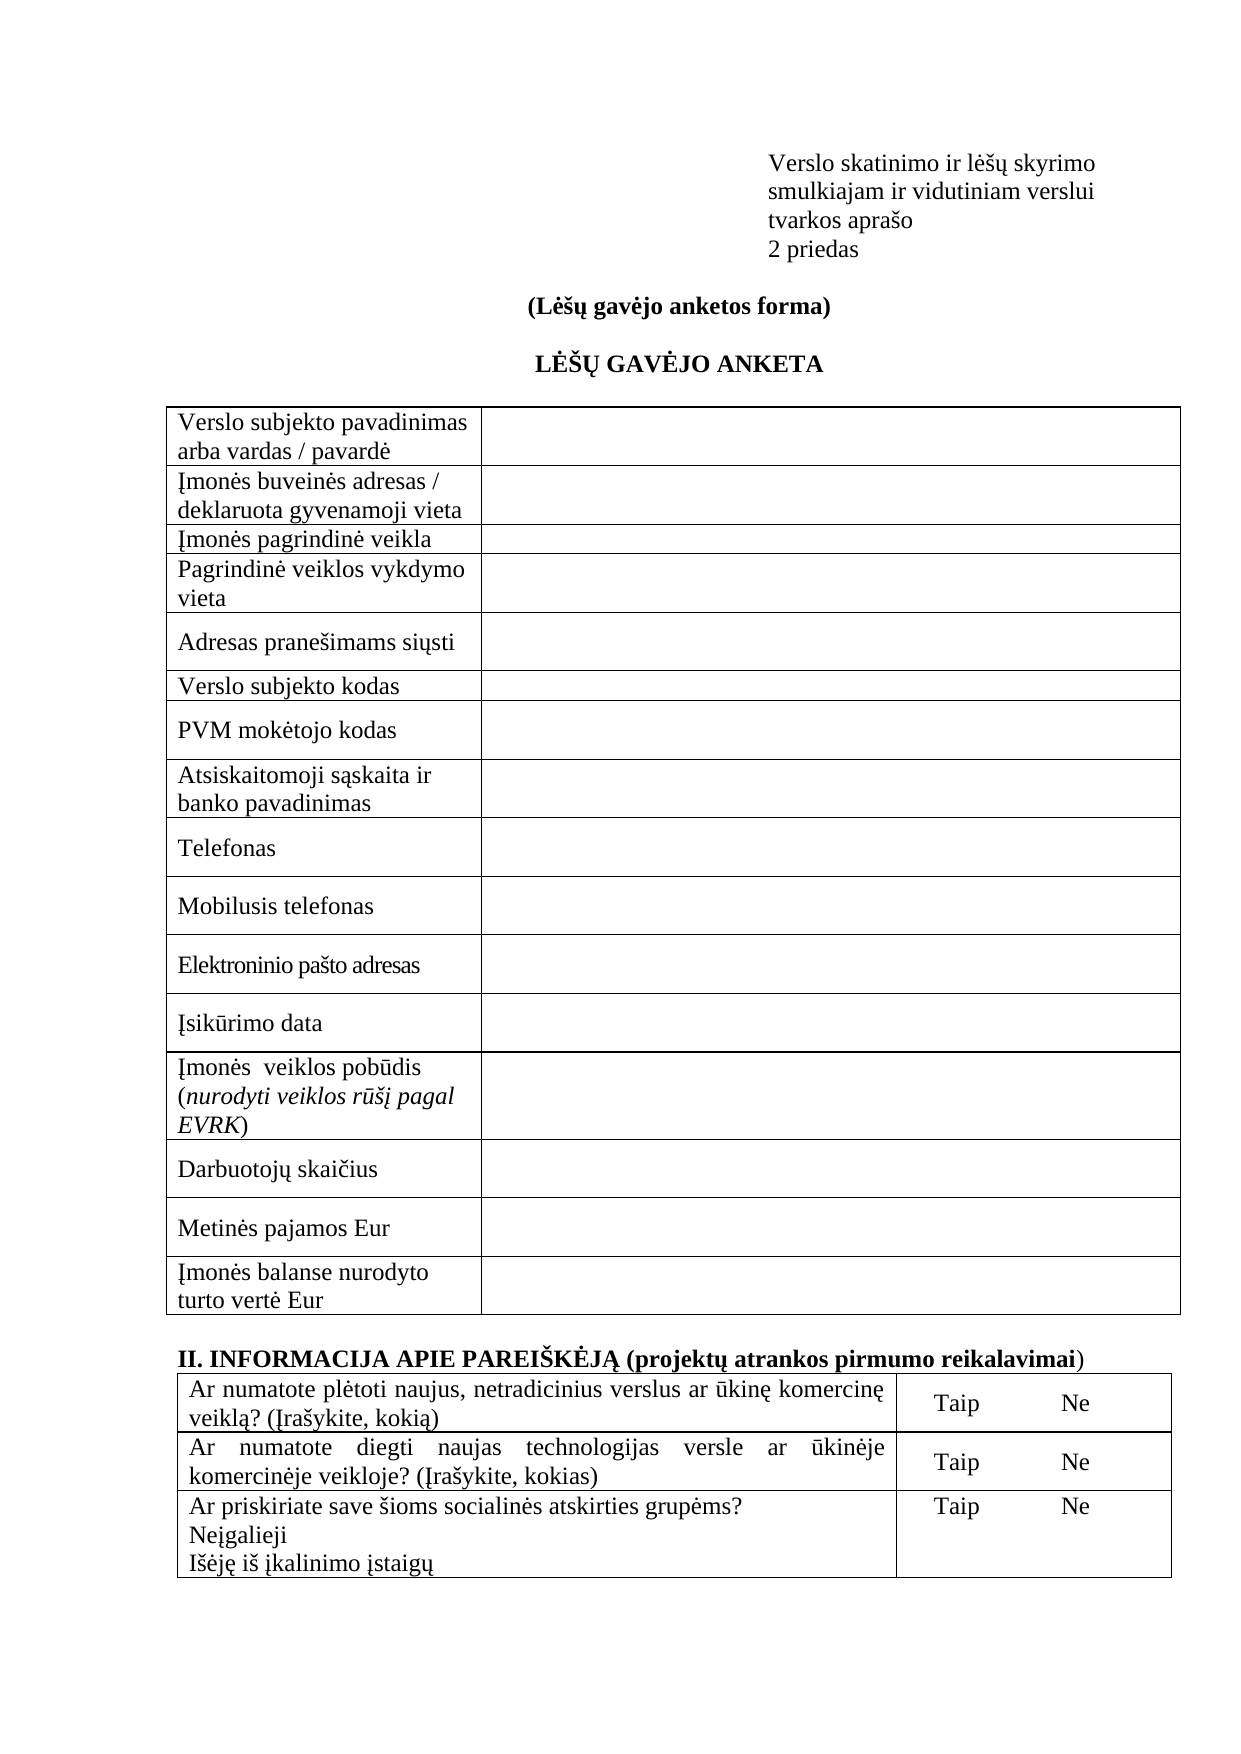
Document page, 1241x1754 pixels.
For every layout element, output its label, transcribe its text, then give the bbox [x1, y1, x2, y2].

table_cell [482, 818, 1180, 876]
table_cell Verslo subjekto kodas [167, 671, 481, 700]
table_cell PVM mokėtojo kodas [167, 701, 481, 759]
table_cell Taip Ne [897, 1433, 1171, 1490]
table_cell Įmonės pagrindinė veikla [167, 525, 481, 553]
table_cell Darbuotojų skaičius [167, 1140, 481, 1197]
table_cell [482, 1140, 1180, 1197]
table_cell Įmonės veiklos pobūdis (nurodyti veiklos rūšį pagal EVRK) [167, 1053, 481, 1139]
table_cell Ar numatote diegti naujas technologijas versle ar ūkinėje komercinėje veikloje? (Įrašykite, kokias) [178, 1433, 896, 1490]
table_cell Elektroninio pašto adresas [167, 935, 481, 993]
table_cell [482, 1198, 1180, 1256]
table_cell Ar priskiriate save šioms socialinės atskirties grupėms? Neįgalieji Išėję iš įkalinimo įstaigų [178, 1491, 896, 1577]
text II. INFORMACIJA APIE PAREIŠKĖJĄ (projektų atrankos pirmumo reikalavimai) [177, 1344, 1181, 1373]
table_cell [482, 613, 1180, 670]
table_cell [482, 935, 1180, 993]
text (Lėšų gavėjo anketos forma) [177, 291, 1181, 320]
table_cell Adresas pranešimams siųsti [167, 613, 481, 670]
text Verslo skatinimo ir lėšų skyrimo [177, 148, 1181, 176]
table_cell [482, 554, 1180, 612]
table_cell [482, 1257, 1180, 1314]
table_cell [482, 877, 1180, 934]
table_cell Metinės pajamos Eur [167, 1198, 481, 1256]
table_cell Atsiskaitomoji sąskaita ir banko pavadinimas [167, 760, 481, 817]
text tvarkos aprašo [177, 205, 1181, 234]
table_header Taip Ne [897, 1374, 1171, 1431]
table_header Verslo subjekto pavadinimas arba vardas / pavardė [167, 408, 481, 465]
table_cell [482, 701, 1180, 759]
text 2 priedas [177, 234, 1181, 263]
table_cell [482, 760, 1180, 817]
table_cell Įsikūrimo data [167, 994, 481, 1051]
table_header Ar numatote plėtoti naujus, netradicinius verslus ar ūkinę komercinę veiklą? (Įrašykite, kokią) [178, 1374, 896, 1431]
table_cell [482, 466, 1180, 523]
table_cell Pagrindinė veiklos vykdymo vieta [167, 554, 481, 612]
table_cell Taip Ne [897, 1491, 1171, 1577]
text LĖŠŲ GAVĖJO ANKETA [177, 349, 1181, 378]
table_header [482, 408, 1180, 465]
table_cell [482, 671, 1180, 700]
text smulkiajam ir vidutiniam verslui [177, 176, 1181, 205]
table_cell [482, 994, 1180, 1051]
table_cell [482, 525, 1180, 553]
table_cell Įmonės buveinės adresas / deklaruota gyvenamoji vieta [167, 466, 481, 523]
table_cell Mobilusis telefonas [167, 877, 481, 934]
table_cell Telefonas [167, 818, 481, 876]
table_cell [482, 1053, 1180, 1139]
table_cell Įmonės balanse nurodyto turto vertė Eur [167, 1257, 481, 1314]
